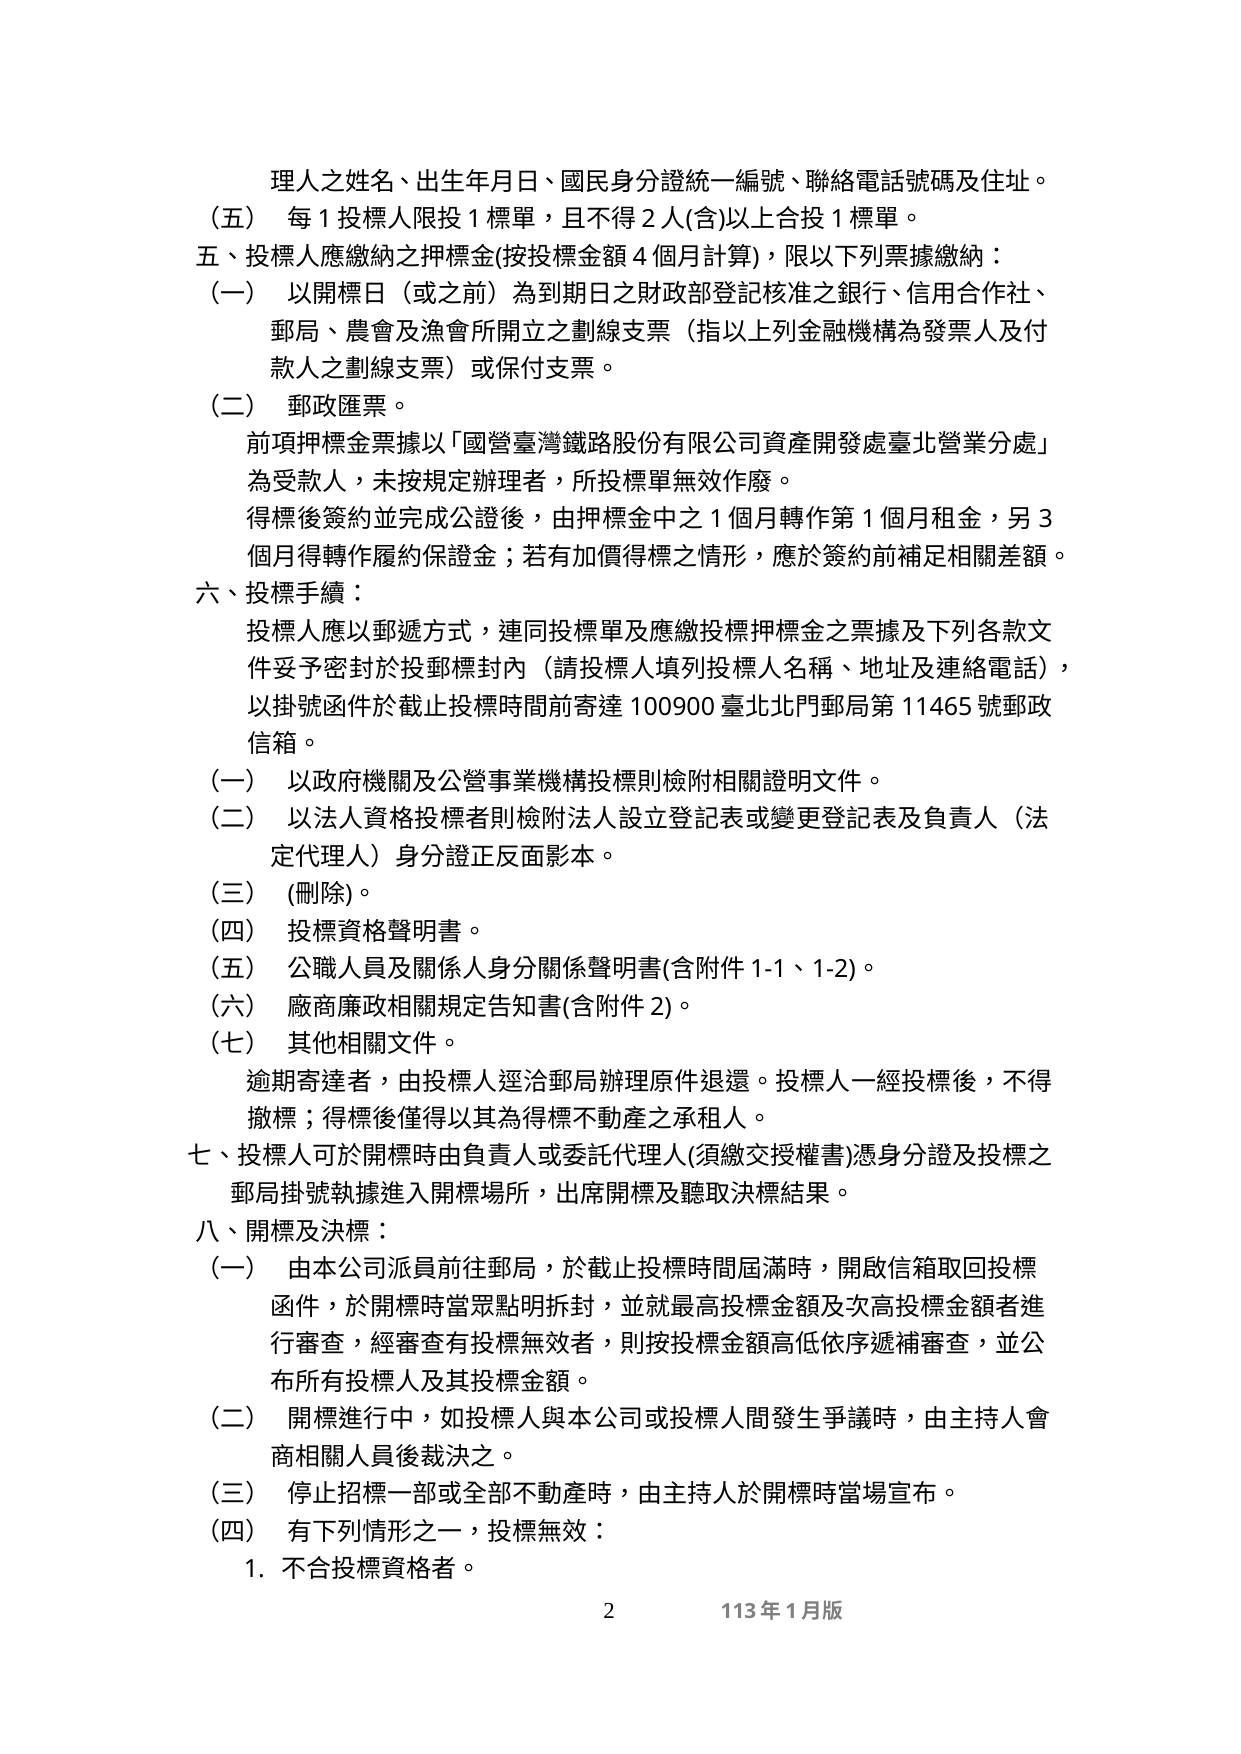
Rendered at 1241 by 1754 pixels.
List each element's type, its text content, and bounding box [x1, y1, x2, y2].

list 以政府機關及公營事業機構投標則檢附相關證明文件。 [195, 760, 1051, 797]
list 公職人員及關係人身分關係聲明書(含附件1-1、1-2)。 [195, 947, 1051, 985]
list 每1投標人限投1標單，且不得2人(含)以上合投1標單。 [195, 197, 1051, 235]
text 前項押標金票據以「國營臺灣鐵路股份有限公司資產開發處臺北營業分處」為受款人，未按規定辦理者，所投標單無效作廢。 [246, 422, 1053, 497]
text 八、開標及決標： [195, 1210, 1053, 1247]
text 五、投標人應繳納之押標金(按投標金額4個月計算)，限以下列票據繳納： [195, 235, 1053, 272]
list 開標進行中，如投標人與本公司或投標人間發生爭議時，由主持人會商相關人員後裁決之。 [195, 1397, 1051, 1472]
text 七、投標人可於開標時由負責人或委託代理人(須繳交授權書)憑身分證及投標之郵局掛號執據進入開標場所，出席開標及聽取決標結果。 [187, 1135, 1053, 1210]
list 郵政匯票。 [195, 385, 1051, 422]
text 投標人應以郵遞方式，連同投標單及應繳投標押標金之票據及下列各款文件妥予密封於投郵標封內（請投標人填列投標人名稱、地址及連絡電話），以掛號函件於截止投標時間前寄達100900臺北北門郵局第11465號郵政信箱。 [246, 610, 1053, 760]
text 得標後簽約並完成公證後，由押標金中之1個月轉作第1個月租金，另3個月得轉作履約保證金；若有加價得標之情形，應於簽約前補足相關差額。 [246, 497, 1053, 572]
list (刪除)。 [195, 872, 1051, 910]
text 六、投標手續： [195, 572, 1053, 610]
list 理人之姓名、出生年月日、國民身分證統一編號、聯絡電話號碼及住址。 [195, 160, 1051, 197]
text 逾期寄達者，由投標人逕洽郵局辦理原件退還。投標人一經投標後，不得撤標；得標後僅得以其為得標不動產之承租人。 [246, 1060, 1053, 1135]
list 以開標日（或之前）為到期日之財政部登記核准之銀行、信用合作社、郵局、農會及漁會所開立之劃線支票（指以上列金融機構為發票人及付款人之劃線支票）或保付支票。 [195, 272, 1051, 385]
list 停止招標一部或全部不動產時，由主持人於開標時當場宣布。 [195, 1472, 1051, 1510]
list 廠商廉政相關規定告知書(含附件2)。 [195, 985, 1051, 1022]
list 有下列情形之一，投標無效： [195, 1510, 1051, 1547]
list 由本公司派員前往郵局，於截止投標時間屆滿時，開啟信箱取回投標函件，於開標時當眾點明拆封，並就最高投標金額及次高投標金額者進行審查，經審查有投標無效者，則按投標金額高低依序遞補審查，並公布所有投標人及其投標金額。 [195, 1247, 1051, 1397]
list 不合投標資格者。 [244, 1547, 1053, 1585]
list 以法人資格投標者則檢附法人設立登記表或變更登記表及負責人（法定代理人）身分證正反面影本。 [195, 797, 1051, 872]
list 投標資格聲明書。 [195, 910, 1051, 947]
list 其他相關文件。 [195, 1022, 1051, 1060]
